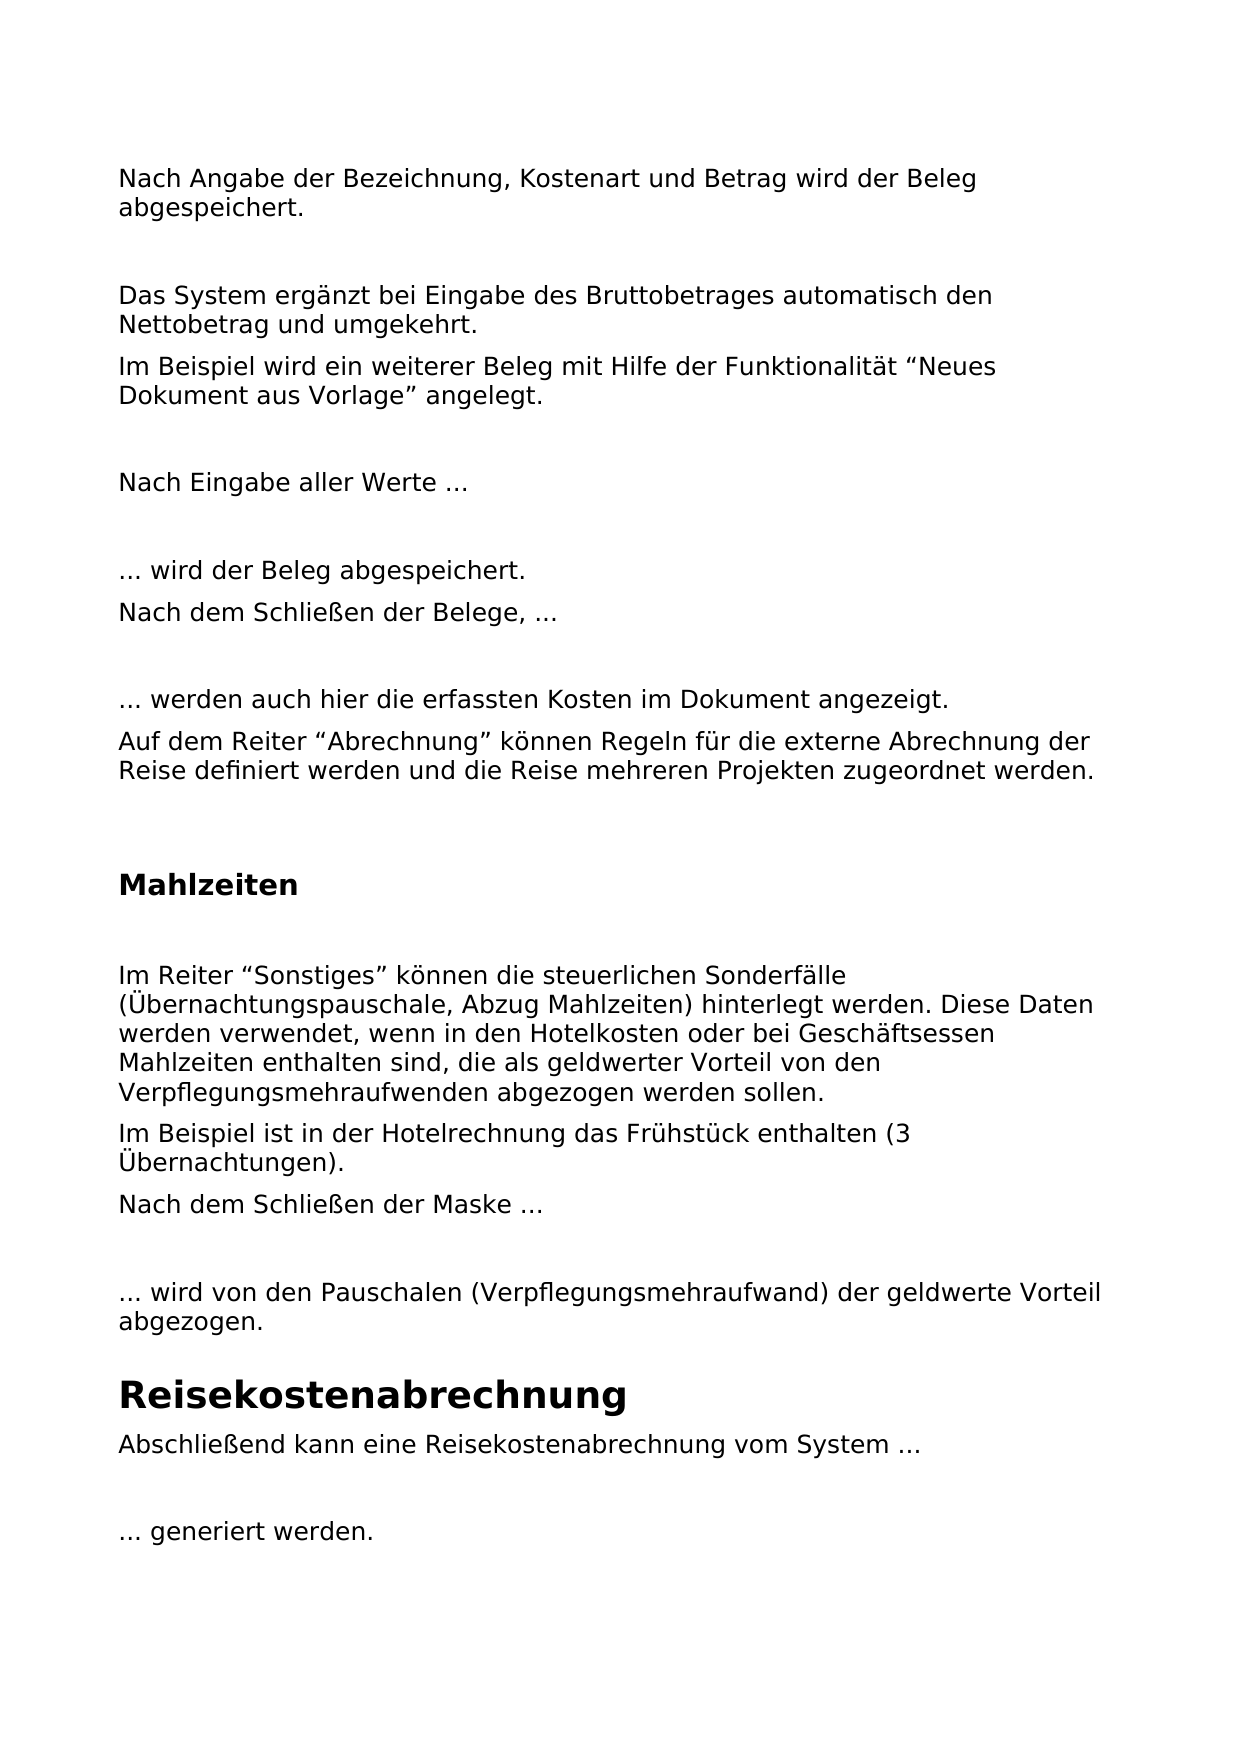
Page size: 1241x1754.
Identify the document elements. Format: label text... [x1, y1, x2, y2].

text ... wird der Beleg abgespeichert. [118, 556, 1122, 585]
text ... generiert werden. [118, 1517, 1122, 1547]
text ... werden auch hier die erfassten Kosten im Dokument angezeigt. [118, 685, 1122, 714]
text Nach dem Schließen der Belege, ... [118, 598, 1122, 627]
text Nach Angabe der Bezeichnung, Kostenart und Betrag wird der Beleg abgespeichert. [118, 164, 1122, 222]
text Das System ergänzt bei Eingabe des Bruttobetrages automatisch den Nettobetrag und umgekehrt. [118, 281, 1122, 339]
subtitle Reisekostenabrechnung [118, 1374, 1122, 1417]
text Abschließend kann eine Reisekostenabrechnung vom System ... [118, 1430, 1122, 1459]
text Nach Eingabe aller Werte ... [118, 468, 1122, 498]
subtitle Mahlzeiten [118, 869, 1122, 903]
text Im Beispiel wird ein weiterer Beleg mit Hilfe der Funktionalität “Neues Dokument aus Vorlage” angelegt. [118, 352, 1122, 410]
text Nach dem Schließen der Maske ... [118, 1190, 1122, 1219]
text Auf dem Reiter “Abrechnung” können Regeln für die externe Abrechnung der Reise definiert werden und die Reise mehreren Projekten zugeordnet werden. [118, 727, 1122, 785]
text Im Beispiel ist in der Hotelrechnung das Frühstück enthalten (3 Übernachtungen). [118, 1119, 1122, 1178]
text Im Reiter “Sonstiges” können die steuerlichen Sonderfälle (Übernachtungspauschale, Abzug Mahlzeiten) hinterlegt werden. Diese Daten werden verwendet, wenn in den Hotelkosten oder bei Geschäftsessen Mahlzeiten enthalten sind, die als geldwerter Vorteil von den Verpflegungsmehraufwenden abgezogen werden sollen. [118, 961, 1122, 1107]
text ... wird von den Pauschalen (Verpflegungsmehraufwand) der geldwerte Vorteil abgezogen. [118, 1278, 1122, 1336]
